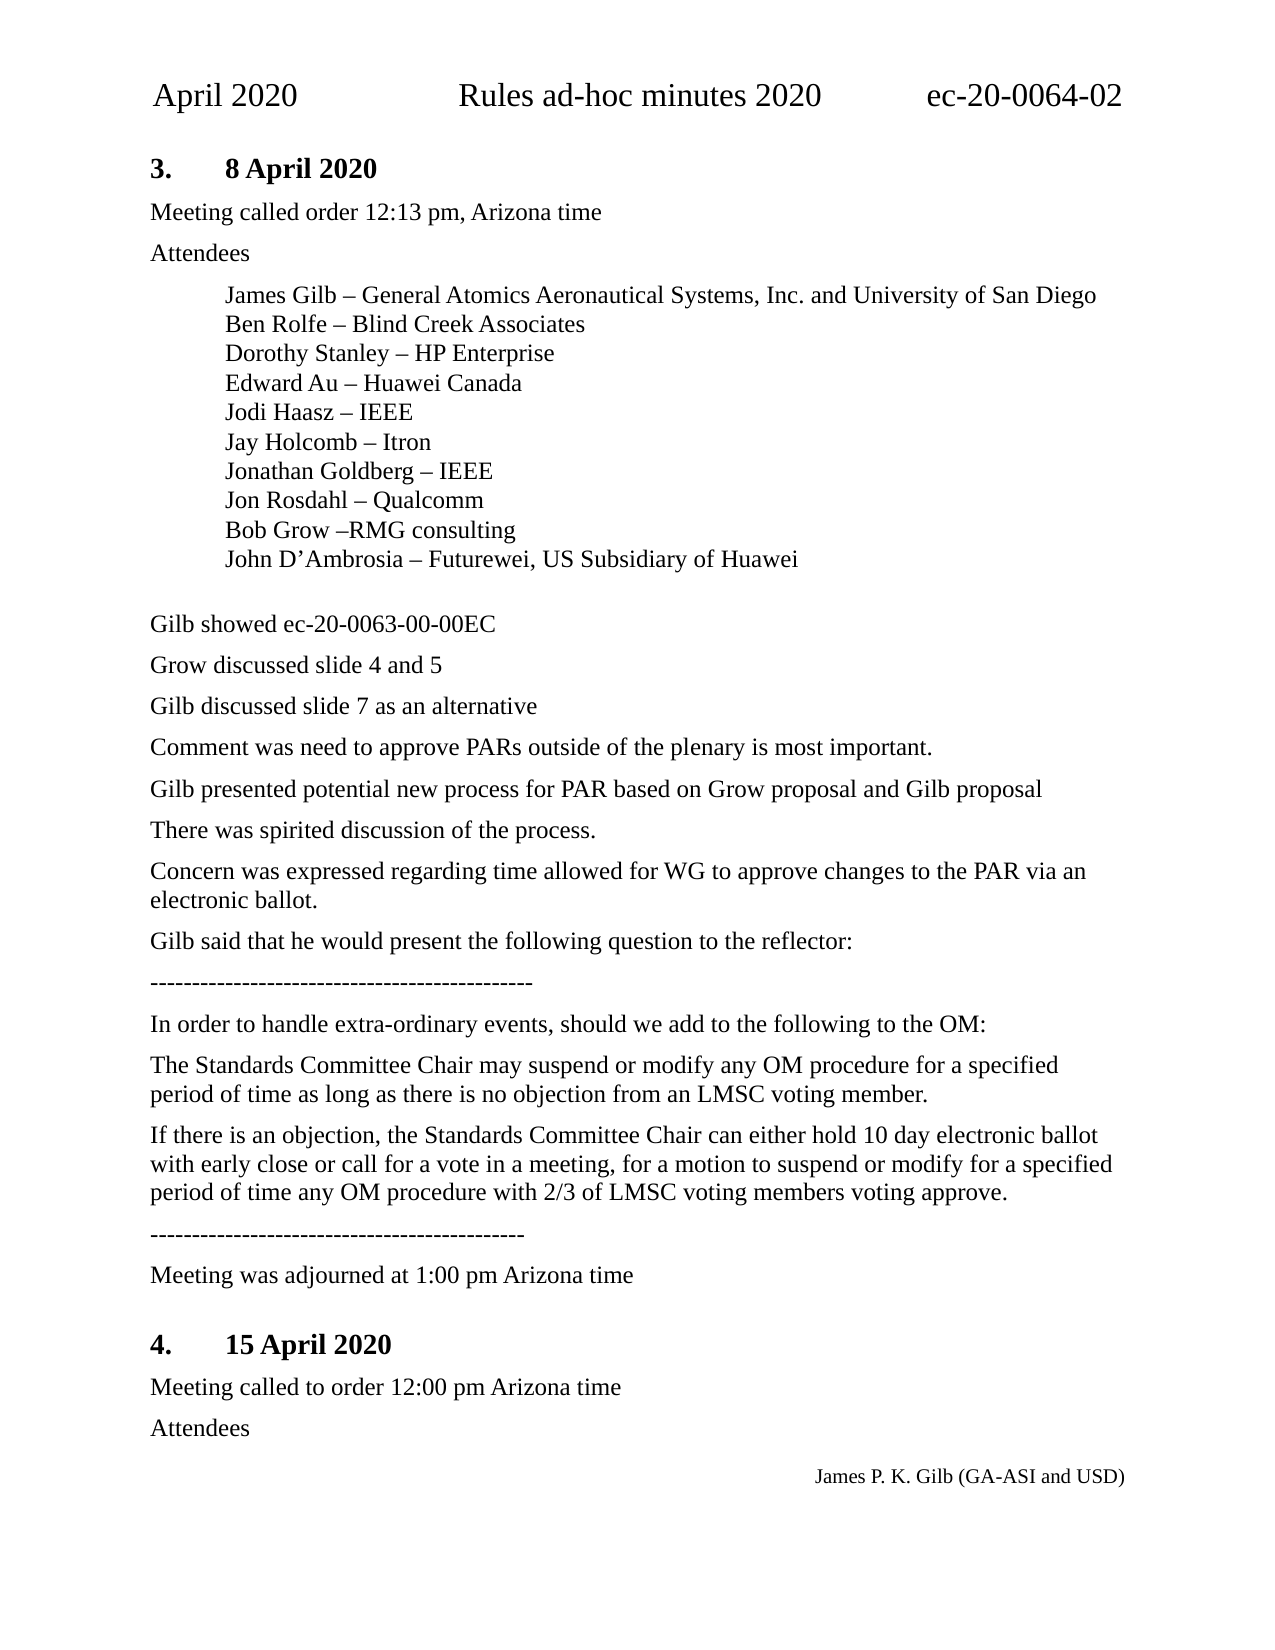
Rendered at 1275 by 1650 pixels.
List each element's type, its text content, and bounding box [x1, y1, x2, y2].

text The Standards Committee Chair may suspend or modify any OM procedure for a specified period of time as long as there is no objection from an LMSC voting member. [150, 1050, 1125, 1107]
subtitle 8 April 2020 [150, 152, 1125, 185]
text Jonathan Goldberg – IEEE [225, 456, 1125, 485]
text Comment was need to approve PARs outside of the plenary is most important. [150, 732, 1125, 761]
text Gilb said that he would present the following question to the reflector: [150, 926, 1125, 955]
text Gilb presented potential new process for PAR based on Grow proposal and Gilb proposal [150, 774, 1125, 802]
text If there is an objection, the Standards Committee Chair can either hold 10 day electronic ballot with early close or call for a vote in a meeting, for a motion to suspend or modify for a specified period of time any OM procedure with 2/3 of LMSC voting members voting approve. [150, 1120, 1125, 1206]
text Meeting called order 12:13 pm, Arizona time [150, 197, 1125, 226]
text Jon Rosdahl – Qualcomm [225, 485, 1125, 514]
text Concern was expressed regarding time allowed for WG to approve changes to the PAR via an electronic ballot. [150, 856, 1125, 914]
text In order to handle extra-ordinary events, should we add to the following to the OM: [150, 1009, 1125, 1037]
text Grow discussed slide 4 and 5 [150, 650, 1125, 679]
subtitle 15 April 2020 [150, 1327, 1125, 1360]
text Gilb discussed slide 7 as an alternative [150, 691, 1125, 720]
text There was spirited discussion of the process. [150, 815, 1125, 844]
text Ben Rolfe – Blind Creek Associates [225, 309, 1125, 338]
text Edward Au – Huawei Canada [225, 368, 1125, 397]
text Attendees [150, 238, 1125, 267]
text Gilb showed ec-20-0063-00-00EC [150, 609, 1125, 637]
text --------------------------------------------- [150, 1219, 1125, 1247]
text Meeting called to order 12:00 pm Arizona time [150, 1372, 1125, 1401]
text Jodi Haasz – IEEE [225, 397, 1125, 426]
text James Gilb – General Atomics Aeronautical Systems, Inc. and University of San Diego [225, 280, 1125, 308]
text John D’Ambrosia – Futurewei, US Subsidiary of Huawei [225, 544, 1125, 573]
text Attendees [150, 1413, 1125, 1442]
text Jay Holcomb – Itron [225, 427, 1125, 455]
text ---------------------------------------------- [150, 967, 1125, 996]
text Bob Grow –RMG consulting [225, 515, 1125, 543]
text Meeting was adjourned at 1:00 pm Arizona time [150, 1260, 1125, 1289]
text Dorothy Stanley – HP Enterprise [225, 338, 1125, 367]
